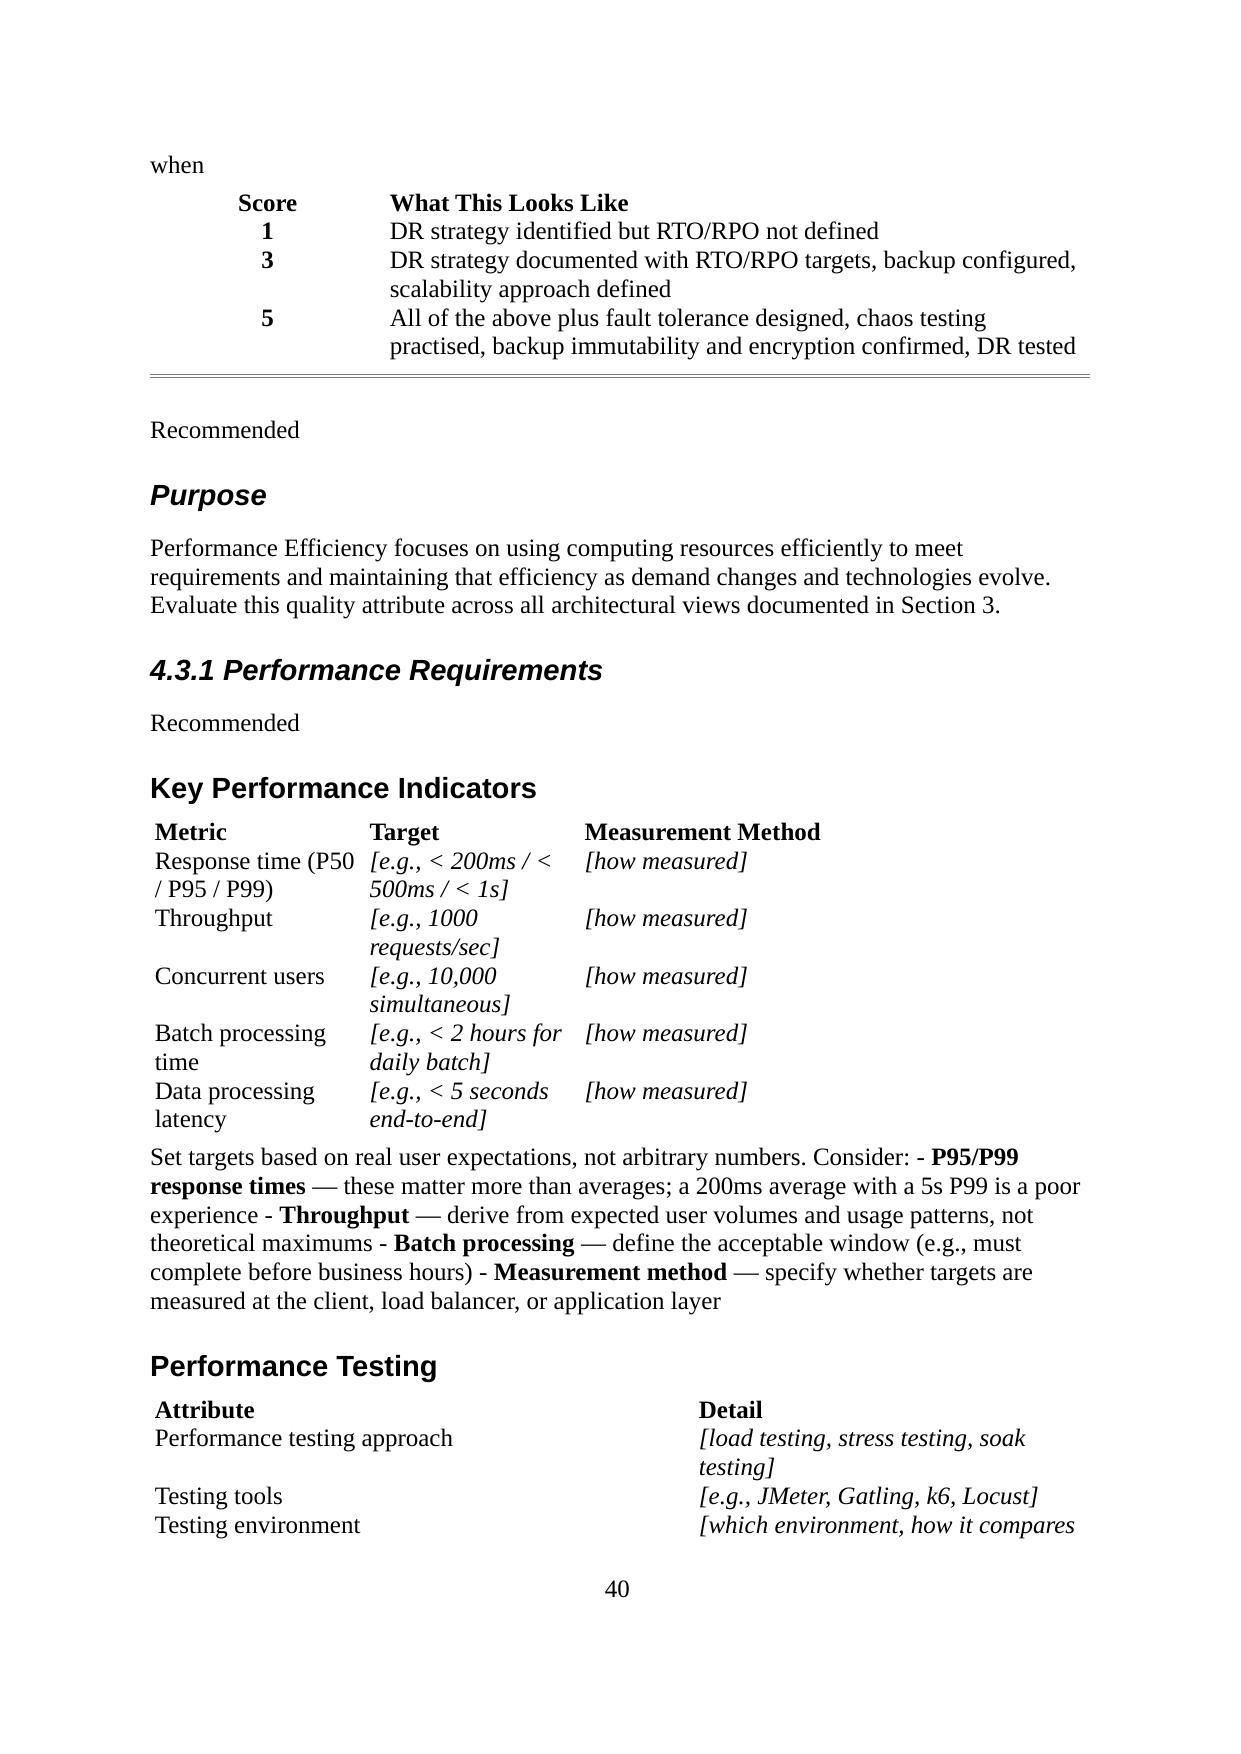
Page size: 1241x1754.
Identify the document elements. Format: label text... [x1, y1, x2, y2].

table_header Score [150, 188, 385, 216]
table_header Detail [694, 1395, 1090, 1423]
table_cell All of the above plus fault tolerance designed, chaos testing practised, backup immutability and encryption confirmed, DR tested [385, 303, 1090, 360]
table_cell [how measured] [580, 846, 1090, 903]
table_cell Data processing latency [150, 1076, 365, 1133]
table_cell DR strategy identified but RTO/RPO not defined [385, 216, 1090, 245]
table_cell Performance testing approach [150, 1424, 694, 1481]
table_header Measurement Method [580, 817, 1090, 846]
table_cell Testing tools [150, 1481, 694, 1510]
table_header Metric [150, 817, 365, 846]
table_cell [e.g., 10,000 simultaneous] [365, 961, 580, 1018]
table_cell [how measured] [580, 1018, 1090, 1076]
table_cell Response time (P50 / P95 / P99) [150, 846, 365, 903]
text when [150, 150, 1090, 179]
table_cell [e.g., < 5 seconds end-to-end] [365, 1076, 580, 1133]
text Recommended [150, 708, 1090, 737]
subtitle Purpose [150, 478, 1090, 512]
table_cell [how measured] [580, 1076, 1090, 1133]
text Recommended [150, 415, 1090, 444]
table_cell [e.g., < 200ms / < 500ms / < 1s] [365, 846, 580, 903]
subtitle 4.3.1 Performance Requirements [150, 653, 1090, 687]
table_cell 1 [150, 216, 385, 245]
table_cell DR strategy documented with RTO/RPO targets, backup configured, scalability approach defined [385, 245, 1090, 303]
table_cell Testing environment [150, 1510, 694, 1538]
table_cell 5 [150, 303, 385, 360]
table_header Attribute [150, 1395, 694, 1423]
table_cell [how measured] [580, 903, 1090, 961]
table_cell [e.g., < 2 hours for daily batch] [365, 1018, 580, 1076]
subtitle Key Performance Indicators [150, 771, 1090, 804]
table_cell [e.g., 1000 requests/sec] [365, 903, 580, 961]
table_cell 3 [150, 245, 385, 303]
text Performance Efficiency focuses on using computing resources efficiently to meet requirements and maintaining that efficiency as demand changes and technologies evolve. Evaluate this quality attribute across all architectural views documented in Section 3. [150, 533, 1090, 619]
table_header What This Looks Like [385, 188, 1090, 216]
table_cell Batch processing time [150, 1018, 365, 1076]
table_cell [load testing, stress testing, soak testing] [694, 1424, 1090, 1481]
table_cell Throughput [150, 903, 365, 961]
text Set targets based on real user expectations, not arbitrary numbers. Consider: - P95/P99 response times — these matter more than averages; a 200ms average with a 5s P99 is a poor experience - Throughput — derive from expected user volumes and usage patterns, not theoretical maximums - Batch processing — define the acceptable window (e.g., must complete before business hours) - Measurement method — specify whether targets are measured at the client, load balancer, or application layer [150, 1142, 1090, 1315]
table_header Target [365, 817, 580, 846]
table_cell [which environment, how it compares [694, 1510, 1090, 1538]
table_cell [how measured] [580, 961, 1090, 1018]
subtitle Performance Testing [150, 1349, 1090, 1382]
table_cell [e.g., JMeter, Gatling, k6, Locust] [694, 1481, 1090, 1510]
table_cell Concurrent users [150, 961, 365, 1018]
